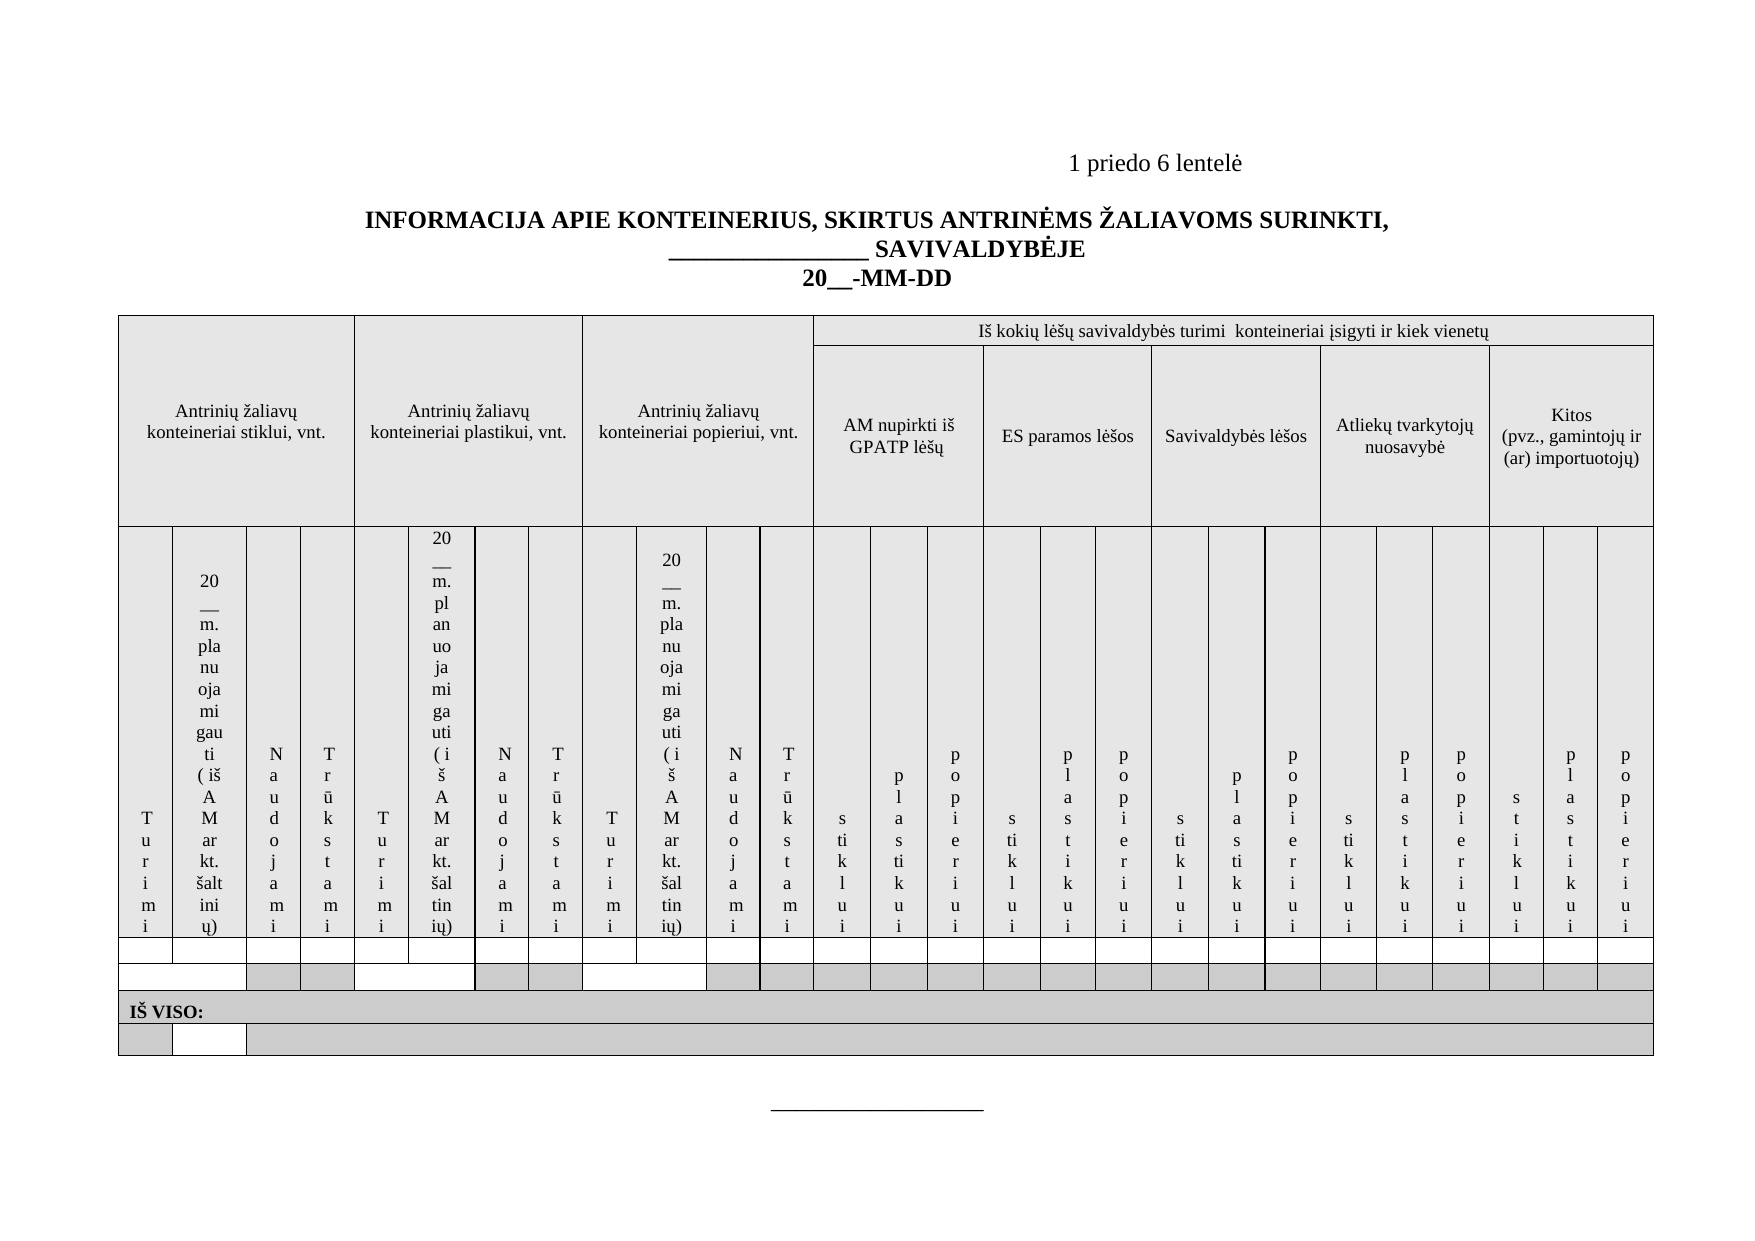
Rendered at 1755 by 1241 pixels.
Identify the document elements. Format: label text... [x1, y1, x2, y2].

table_cell [301, 964, 354, 990]
table_cell [1321, 964, 1376, 990]
table_cell [984, 964, 1040, 990]
table_cell [761, 964, 813, 990]
table_cell popieriui [1433, 527, 1489, 937]
table_cell [1598, 938, 1653, 963]
table_cell Naudojami [247, 527, 300, 937]
table_cell stiklui [984, 527, 1040, 937]
table_cell Trūkstami [761, 527, 813, 937]
table_cell [814, 938, 870, 963]
table_cell [1377, 938, 1432, 963]
table_cell [871, 964, 927, 990]
table_cell [119, 1024, 172, 1055]
table_cell popieriui [1266, 527, 1320, 937]
table_cell [301, 938, 354, 963]
table_cell ES paramos lėšos [984, 346, 1151, 526]
table_cell Naudojami [476, 527, 528, 937]
table_cell [1152, 938, 1208, 963]
table_cell [814, 964, 870, 990]
table_cell AM nupirkti iš GPATP lėšų [814, 346, 983, 526]
table_cell [928, 938, 983, 963]
table_cell [247, 964, 300, 990]
table_cell [1266, 964, 1320, 990]
table_cell [761, 938, 813, 963]
table_cell [637, 938, 706, 963]
table_header Antrinių žaliavų konteineriai plastikui, vnt. [355, 316, 582, 526]
table_cell [583, 964, 706, 990]
table_cell [1209, 938, 1264, 963]
table_cell [409, 938, 474, 963]
table_cell [476, 964, 528, 990]
table_cell Trūkstami [529, 527, 582, 937]
table_cell [1544, 964, 1597, 990]
table_cell [1041, 964, 1095, 990]
table_cell Kitos (pvz., gamintojų ir (ar) importuotojų) [1490, 346, 1653, 526]
table_cell [583, 938, 636, 963]
table_cell plastikui [1041, 527, 1095, 937]
table_cell [529, 964, 582, 990]
table_cell stiklui [1490, 527, 1543, 937]
table_cell [173, 938, 246, 963]
table_cell [707, 938, 759, 963]
text 1 priedo 6 lentelė [1068, 148, 1636, 176]
table_cell plastikui [871, 527, 927, 937]
table_cell [476, 938, 528, 963]
table_cell stiklui [1321, 527, 1376, 937]
table_header Antrinių žaliavų konteineriai popieriui, vnt. [583, 316, 813, 526]
table_cell [1096, 964, 1151, 990]
table_cell 20__ m. planuojami gauti ( iš AM ar kt. šaltinių) [173, 527, 246, 937]
text _________________ [118, 1085, 1636, 1114]
table_cell [1544, 938, 1597, 963]
table_cell [173, 1024, 246, 1055]
table_cell popieriui [1598, 527, 1653, 937]
table_cell [1152, 964, 1208, 990]
table_cell [355, 938, 408, 963]
table_cell [1490, 964, 1543, 990]
table_cell 20__ m. planuojami gauti ( iš AM ar kt. šaltinių) [637, 527, 706, 937]
table_cell popieriui [928, 527, 983, 937]
table_cell Trūkstami [301, 527, 354, 937]
table_cell [119, 938, 172, 963]
table_cell plastikui [1544, 527, 1597, 937]
table_cell [1433, 964, 1489, 990]
table_header Antrinių žaliavų konteineriai stiklui, vnt. [119, 316, 354, 526]
table_cell [1377, 964, 1432, 990]
table_cell plastikui [1209, 527, 1264, 937]
table_cell [355, 964, 474, 990]
table_cell [1209, 964, 1264, 990]
table_cell Turimi [119, 527, 172, 937]
table_cell [928, 964, 983, 990]
table_cell [119, 964, 246, 990]
table_cell [1321, 938, 1376, 963]
table_cell [247, 1024, 1653, 1055]
table_cell [247, 938, 300, 963]
table_cell [1041, 938, 1095, 963]
table_cell stiklui [1152, 527, 1208, 937]
table_cell [1490, 938, 1543, 963]
table_cell Turimi [583, 527, 636, 937]
table_cell [871, 938, 927, 963]
table_cell IŠ VISO: [119, 991, 1653, 1023]
text ________________ SAVIVALDYBĖJE [118, 234, 1636, 263]
table_cell [529, 938, 582, 963]
text 20__-MM-DD [118, 263, 1636, 291]
table_cell [1266, 938, 1320, 963]
table_cell plastikui [1377, 527, 1432, 937]
table_cell Turimi [355, 527, 408, 937]
table_cell stiklui [814, 527, 870, 937]
table_cell Naudojami [707, 527, 759, 937]
table_header Iš kokių lėšų savivaldybės turimi konteineriai įsigyti ir kiek vienetų [814, 316, 1653, 345]
table_cell [707, 964, 759, 990]
table_cell [1096, 938, 1151, 963]
table_cell Savivaldybės lėšos [1152, 346, 1320, 526]
table_cell [984, 938, 1040, 963]
text INFORMACIJA APIE KONTEINERIUS, SKIRTUS ANTRINĖMS ŽALIAVOMS SURINKTI, [118, 205, 1636, 234]
table_cell [1598, 964, 1653, 990]
table_cell [1433, 938, 1489, 963]
table_cell popieriui [1096, 527, 1151, 937]
table_cell 20__ m. planuojami gauti ( iš AM ar kt. šaltinių) [409, 527, 474, 937]
table_cell Atliekų tvarkytojų nuosavybė [1321, 346, 1489, 526]
